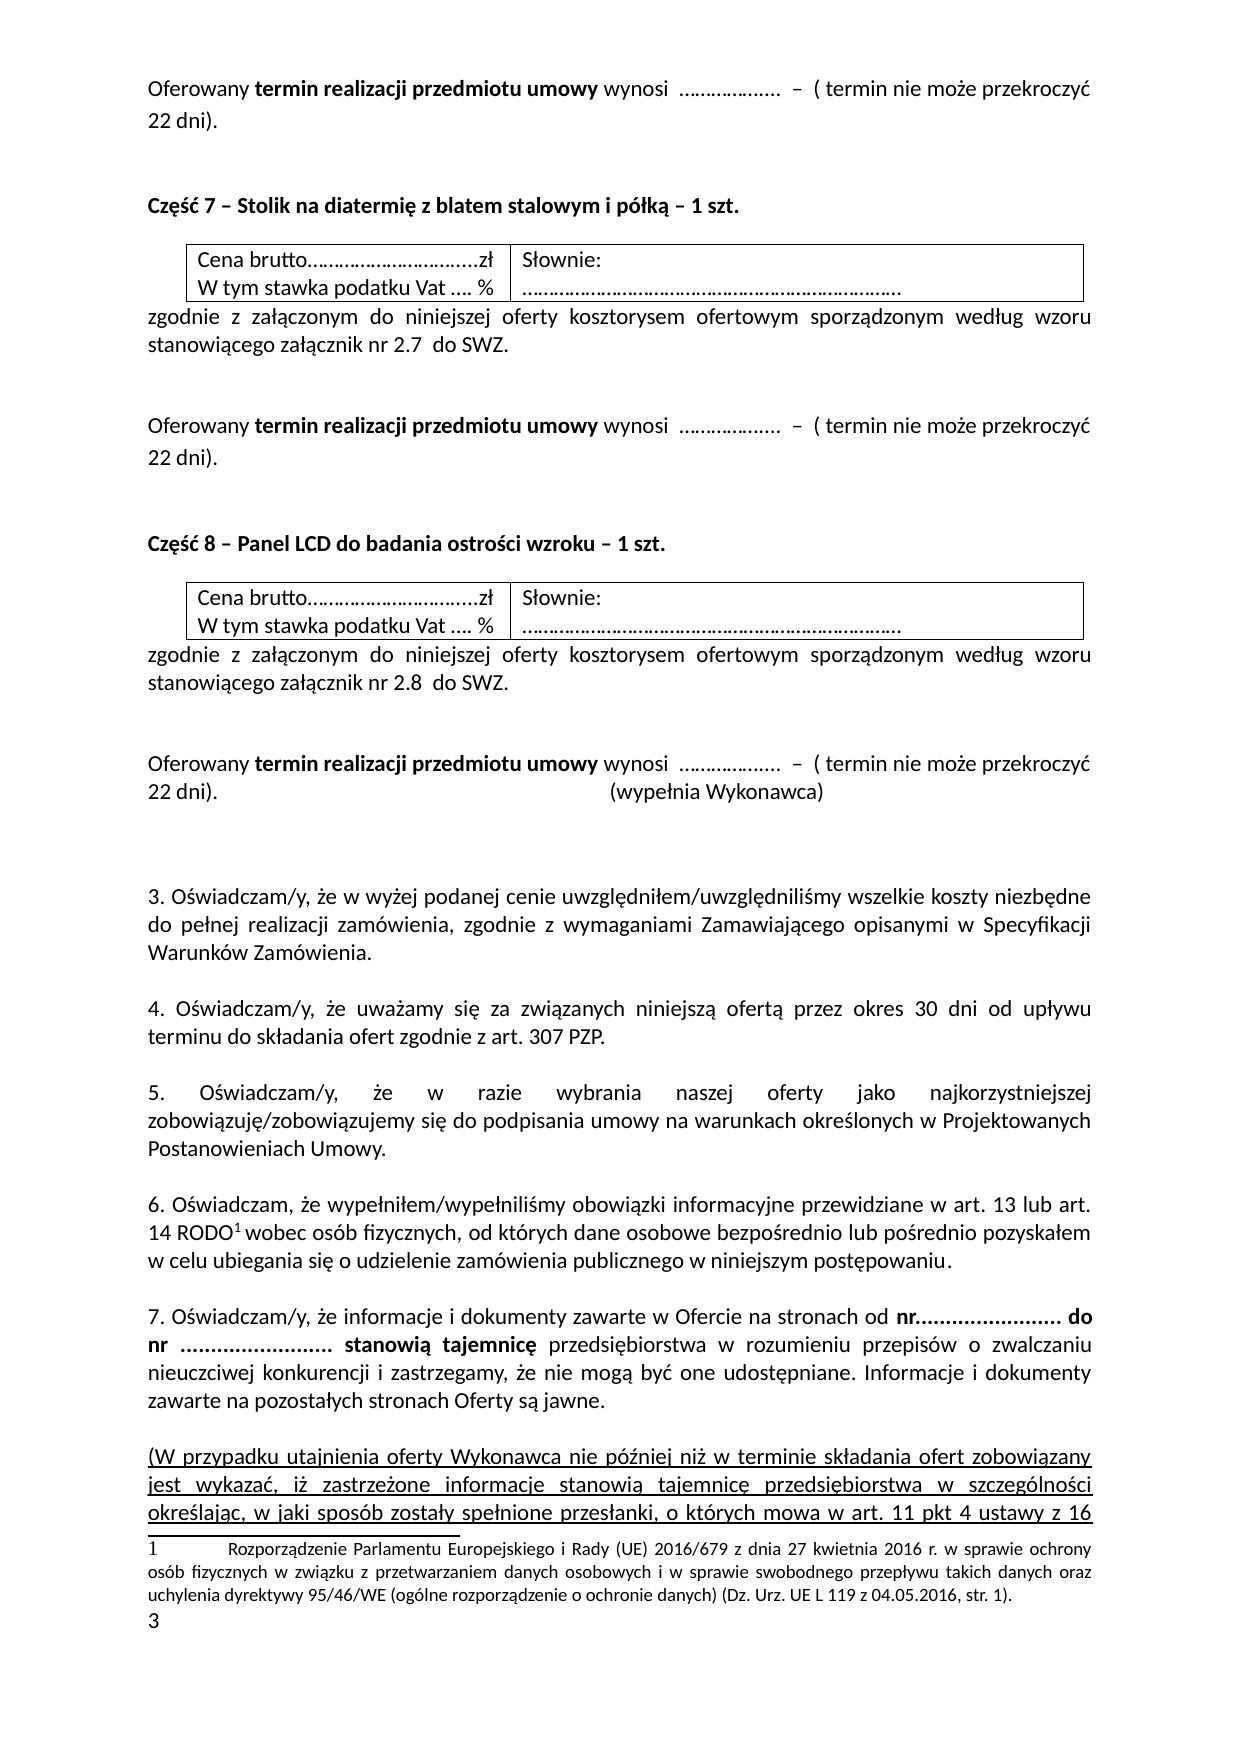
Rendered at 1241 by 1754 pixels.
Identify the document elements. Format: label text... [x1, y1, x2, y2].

text Oferowany termin realizacji przedmiotu umowy wynosi …………….... – ( termin nie może przekroczyć 22 dni). [148, 74, 1093, 166]
text zgodnie z załączonym do niniejszej oferty kosztorysem ofertowym sporządzonym według wzoru stanowiącego załącznik nr 2.8 do SWZ. [148, 640, 1093, 696]
text 3. Oświadczam/y, że w wyżej podanej cenie uwzględniłem/uwzględniliśmy wszelkie koszty niezbędne do pełnej realizacji zamówienia, zgodnie z wymaganiami Zamawiającego opisanymi w Specyfikacji Warunków Zamówienia. [148, 882, 1093, 966]
table_header Cena brutto……………………….....zł W tym stawka podatku Vat …. % [187, 583, 510, 639]
text 6. Oświadczam, że wypełniłem/wypełniliśmy obowiązki informacyjne przewidziane w art. 13 lub art. 14 RODO wobec osób fizycznych, od których dane osobowe bezpośrednio lub pośrednio pozyskałem w celu ubiegania się o udzielenie zamówienia publicznego w niniejszym postępowaniu. [148, 1190, 1093, 1274]
table_header Słownie: ……………………………………………………………… [511, 583, 1083, 639]
text 4. Oświadczam/y, że uważamy się za związanych niniejszą ofertą przez okres 30 dni od upływu terminu do składania ofert zgodnie z art. 307 PZP. [148, 994, 1093, 1050]
text Oferowany termin realizacji przedmiotu umowy wynosi …………….... – ( termin nie może przekroczyć 22 dni). [148, 411, 1093, 504]
text zgodnie z załączonym do niniejszej oferty kosztorysem ofertowym sporządzonym według wzoru stanowiącego załącznik nr 2.7 do SWZ. [148, 302, 1093, 358]
text określając, w jaki sposób zostały spełnione przesłanki, o których mowa w art. 11 pkt 4 ustawy z 16 [148, 1496, 1093, 1522]
text Część 7 – Stolik na diatermię z blatem stalowym i półką – 1 szt. [148, 191, 1093, 219]
text 7. Oświadczam/y, że informacje i dokumenty zawarte w Ofercie na stronach od nr........................ do nr ......................... stanowią tajemnicę przedsiębiorstwa w rozumieniu przepisów o zwalczaniu nieuczciwej konkurencji i zastrzegamy, że nie mogą być one udostępniane. Informacje i dokumenty zawarte na pozostałych stronach Oferty są jawne. [148, 1302, 1093, 1414]
text (W przypadku utajnienia oferty Wykonawca nie później niż w terminie składania ofert zobowiązany jest wykazać, iż zastrzeżone informacje stanowią tajemnicę przedsiębiorstwa w szczególności [148, 1442, 1093, 1494]
text Oferowany termin realizacji przedmiotu umowy wynosi …………….... – ( termin nie może przekroczyć 22 dni). (wypełnia Wykonawca) [148, 749, 1093, 805]
text Rozporządzenie Parlamentu Europejskiego i Rady (UE) 2016/679 z dnia 27 kwietnia 2016 r. w sprawie ochrony osób fizycznych w związku z przetwarzaniem danych osobowych i w sprawie swobodnego przepływu takich danych oraz uchylenia dyrektywy 95/46/WE (ogólne rozporządzenie o ochronie danych) (Dz. Urz. UE L 119 z 04.05.2016, str. 1). [148, 1536, 1093, 1606]
table_header Cena brutto……………………….....zł W tym stawka podatku Vat …. % [187, 245, 510, 301]
text 5. Oświadczam/y, że w razie wybrania naszej oferty jako najkorzystniejszej zobowiązuję/zobowiązujemy się do podpisania umowy na warunkach określonych w Projektowanych Postanowieniach Umowy. [148, 1078, 1093, 1162]
table_header Słownie: ……………………………………………………………… [511, 245, 1083, 301]
text Część 8 – Panel LCD do badania ostrości wzroku – 1 szt. [148, 529, 1093, 557]
